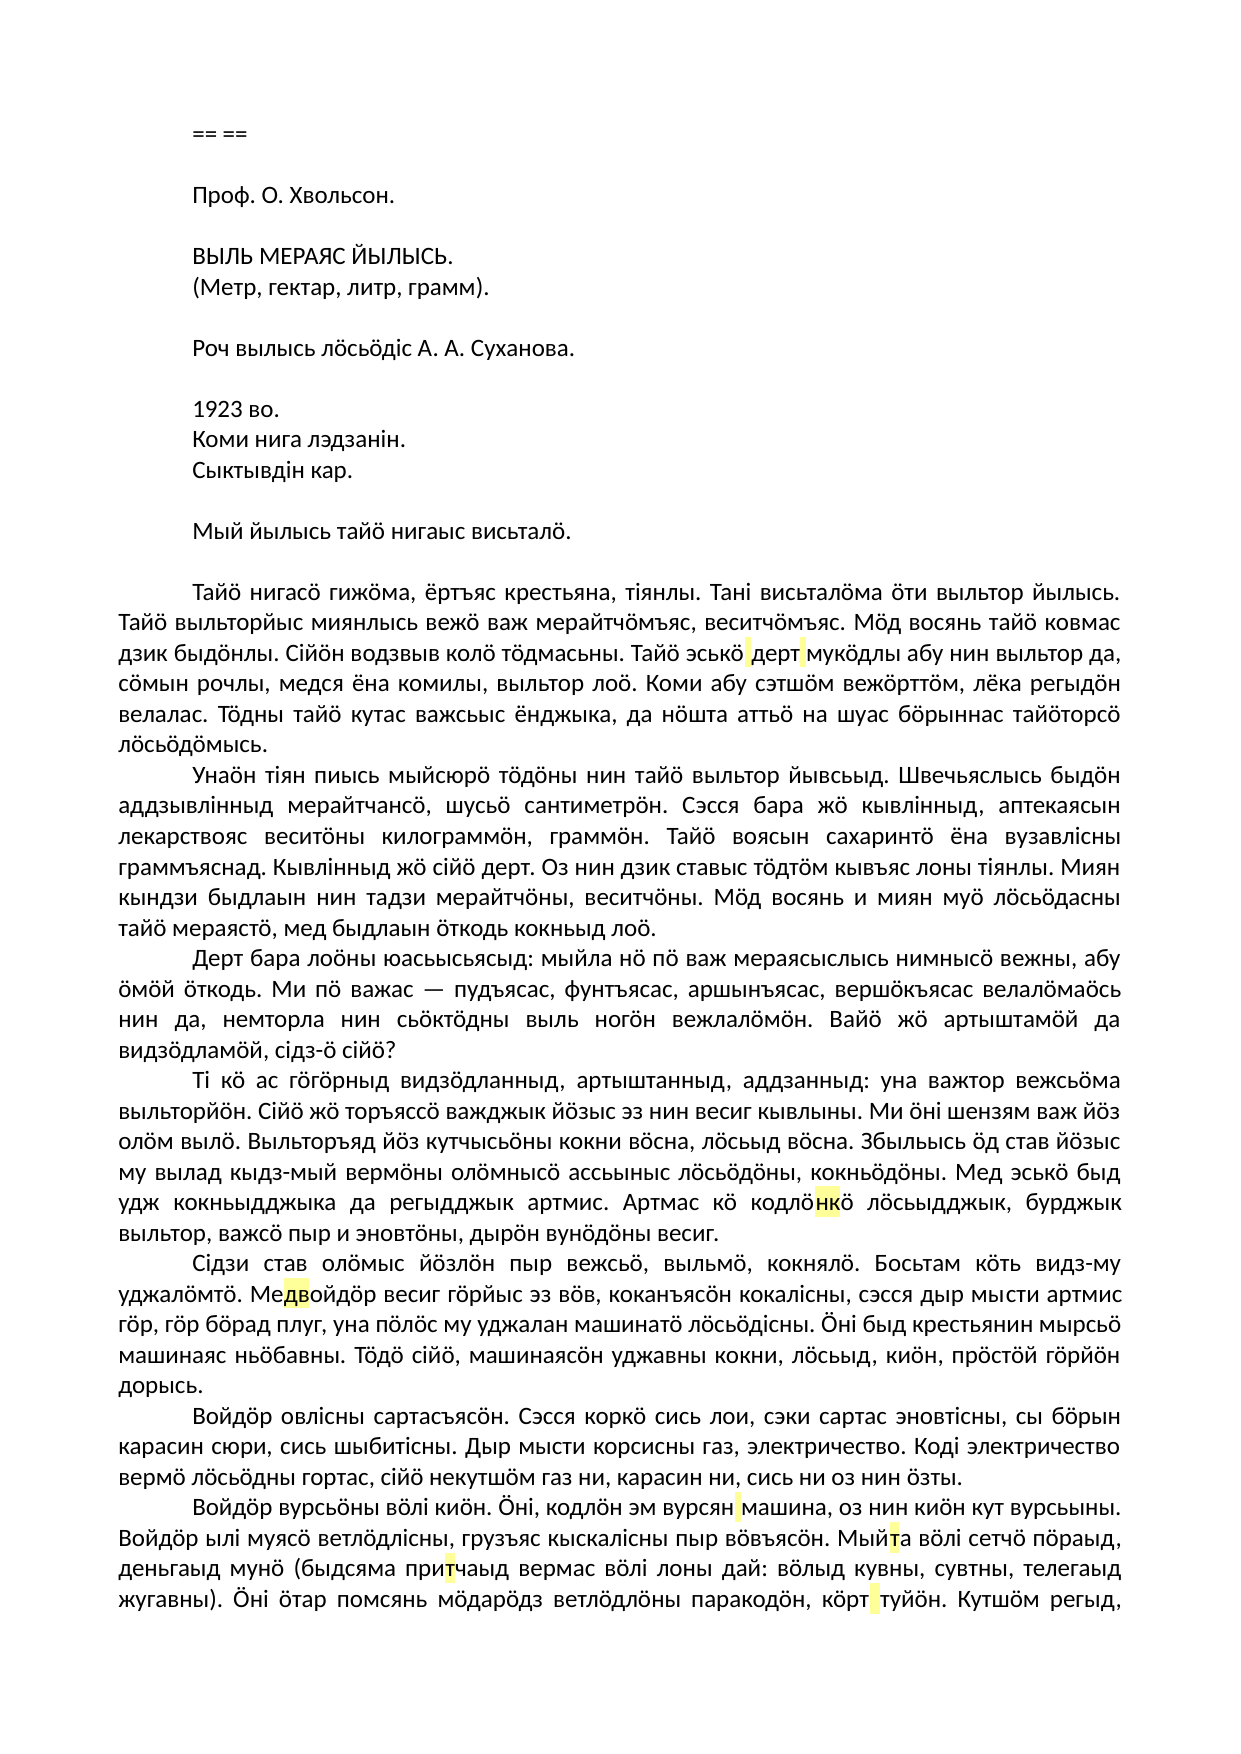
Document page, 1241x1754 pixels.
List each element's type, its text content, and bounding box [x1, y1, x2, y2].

text Коми нига лэдзанін. [118, 423, 1122, 454]
text == == [118, 118, 1122, 149]
text Сідзи став олӧмыс йӧзлӧн пыр вежсьӧ, выльмӧ, кокнялӧ. Босьтам кӧть видз-му уджалӧмтӧ. Медвойдӧр весиг гӧрйыс эз вӧв, коканъясӧн кокалісны, сэсся дыр мысти артмис гӧр, гӧр бӧрад плуг, уна пӧлӧс му уджалан машинатӧ лӧсьӧдісны. Ӧні быд крестьянин мырсьӧ машинаяс ньӧбавны. Тӧдӧ сійӧ, машинаясӧн уджавны кокни, лӧсьыд, киӧн, прӧстӧй гӧрйӧн дорысь. [118, 1247, 1122, 1400]
text Войдӧр вурсьӧны вӧлі киӧн. Ӧні, кодлӧн эм вурсян машина, оз нин киӧн кут вурсьыны. Войдӧр ылі муясӧ ветлӧдлісны, грузъяс кыскалісны пыр вӧвъясӧн. Мыйта вӧлі сетчӧ пӧраыд, деньгаыд мунӧ (быдсяма притчаыд вермас вӧлі лоны дай: вӧлыд кувны, сувтны, телегаыд жугавны). Ӧні ӧтар помсянь мӧдарӧдз ветлӧдлӧны паракодӧн, кӧрт туйӧн. Кутшӧм регыд, [118, 1492, 1122, 1614]
text Войдӧр овлісны сартасъясӧн. Сэсся коркӧ сись лои, сэки сартас эновтісны, сы бӧрын карасин сюри, сись шыбитісны. Дыр мысти корсисны газ, электричество. Коді электричество вермӧ лӧсьӧдны гортас, сійӧ некутшӧм газ ни, карасин ни, сись ни оз нин ӧзты. [118, 1400, 1122, 1492]
text (Метр, гектар, литр, грамм). [118, 271, 1122, 301]
text Дерт бара лоӧны юасьысьясыд: мыйла нӧ пӧ важ мераясыслысь нимнысӧ вежны, абу ӧмӧй ӧткодь. Ми пӧ важас — пудъясас, фунтъясас, аршынъясас, вершӧкъясас велалӧмаӧсь нин да, немторла нин сьӧктӧдны выль ногӧн вежлалӧмӧн. Вайӧ жӧ артыштамӧй да видзӧдламӧй, сідз-ӧ сійӧ? [118, 942, 1122, 1064]
text Ті кӧ ас гӧгӧрныд видзӧдланныд, артыштанныд, аддзанныд: уна важтор вежсьӧма выльторйӧн. Сійӧ жӧ торъяссӧ важджык йӧзыс эз нин весиг кывлыны. Ми ӧні шензям важ йӧз олӧм вылӧ. Выльторъяд йӧз кутчысьӧны кокни вӧсна, лӧсьыд вӧсна. Збыльысь ӧд став йӧзыс му вылад кыдз-мый вермӧны олӧмнысӧ ассьыныс лӧсьӧдӧны, кокньӧдӧны. Мед эськӧ быд удж кокньыдджыка да регыдджык артмис. Артмас кӧ кодлӧнкӧ лӧсьыдджык, бурджык выльтор, важсӧ пыр и эновтӧны, дырӧн вунӧдӧны весиг. [118, 1064, 1122, 1247]
text Унаӧн тіян пиысь мыйсюрӧ тӧдӧны нин тайӧ выльтор йывсьыд. Швечьяслысь быдӧн аддзывлінныд мерайтчансӧ, шусьӧ сантиметрӧн. Сэсся бара жӧ кывлінныд, аптекаясын лекарствояс веситӧны килограммӧн, граммӧн. Тайӧ воясын сахаринтӧ ёна вузавлісны граммъяснад. Кывлінныд жӧ сійӧ дерт. Оз нин дзик ставыс тӧдтӧм кывъяс лоны тіянлы. Миян кындзи быдлаын нин тадзи мерайтчӧны, веситчӧны. Мӧд восянь и миян муӧ лӧсьӧдасны тайӧ мераястӧ, мед быдлаын ӧткодь кокньыд лоӧ. [118, 759, 1122, 942]
text Проф. О. Хвольсон. [118, 179, 1122, 210]
text Роч вылысь лӧсьӧдіс А. А. Суханова. [118, 332, 1122, 362]
text Сыктывдін кар. [118, 454, 1122, 484]
text 1923 во. [118, 393, 1122, 423]
text Тайӧ нигасӧ гижӧма, ёртъяс крестьяна, тіянлы. Тані висьталӧма ӧти выльтор йылысь. Тайӧ выльторйыс миянлысь вежӧ важ мерайтчӧмъяс, веситчӧмъяс. Мӧд восянь тайӧ ковмас дзик быдӧнлы. Сійӧн водзвыв колӧ тӧдмасьны. Тайӧ эськӧ дерт мукӧдлы абу нин выльтор да, сӧмын рочлы, медся ёна комилы, выльтор лоӧ. Коми абу сэтшӧм вежӧрттӧм, лёка регыдӧн велалас. Тӧдны тайӧ кутас важсьыс ёнджыка, да нӧшта аттьӧ на шуас бӧрыннас тайӧторсӧ лӧсьӧдӧмысь. [118, 576, 1122, 759]
text Мый йылысь тайӧ нигаыс висьталӧ. [118, 515, 1122, 545]
text ВЫЛЬ МЕРАЯС ЙЫЛЫСЬ. [118, 240, 1122, 271]
